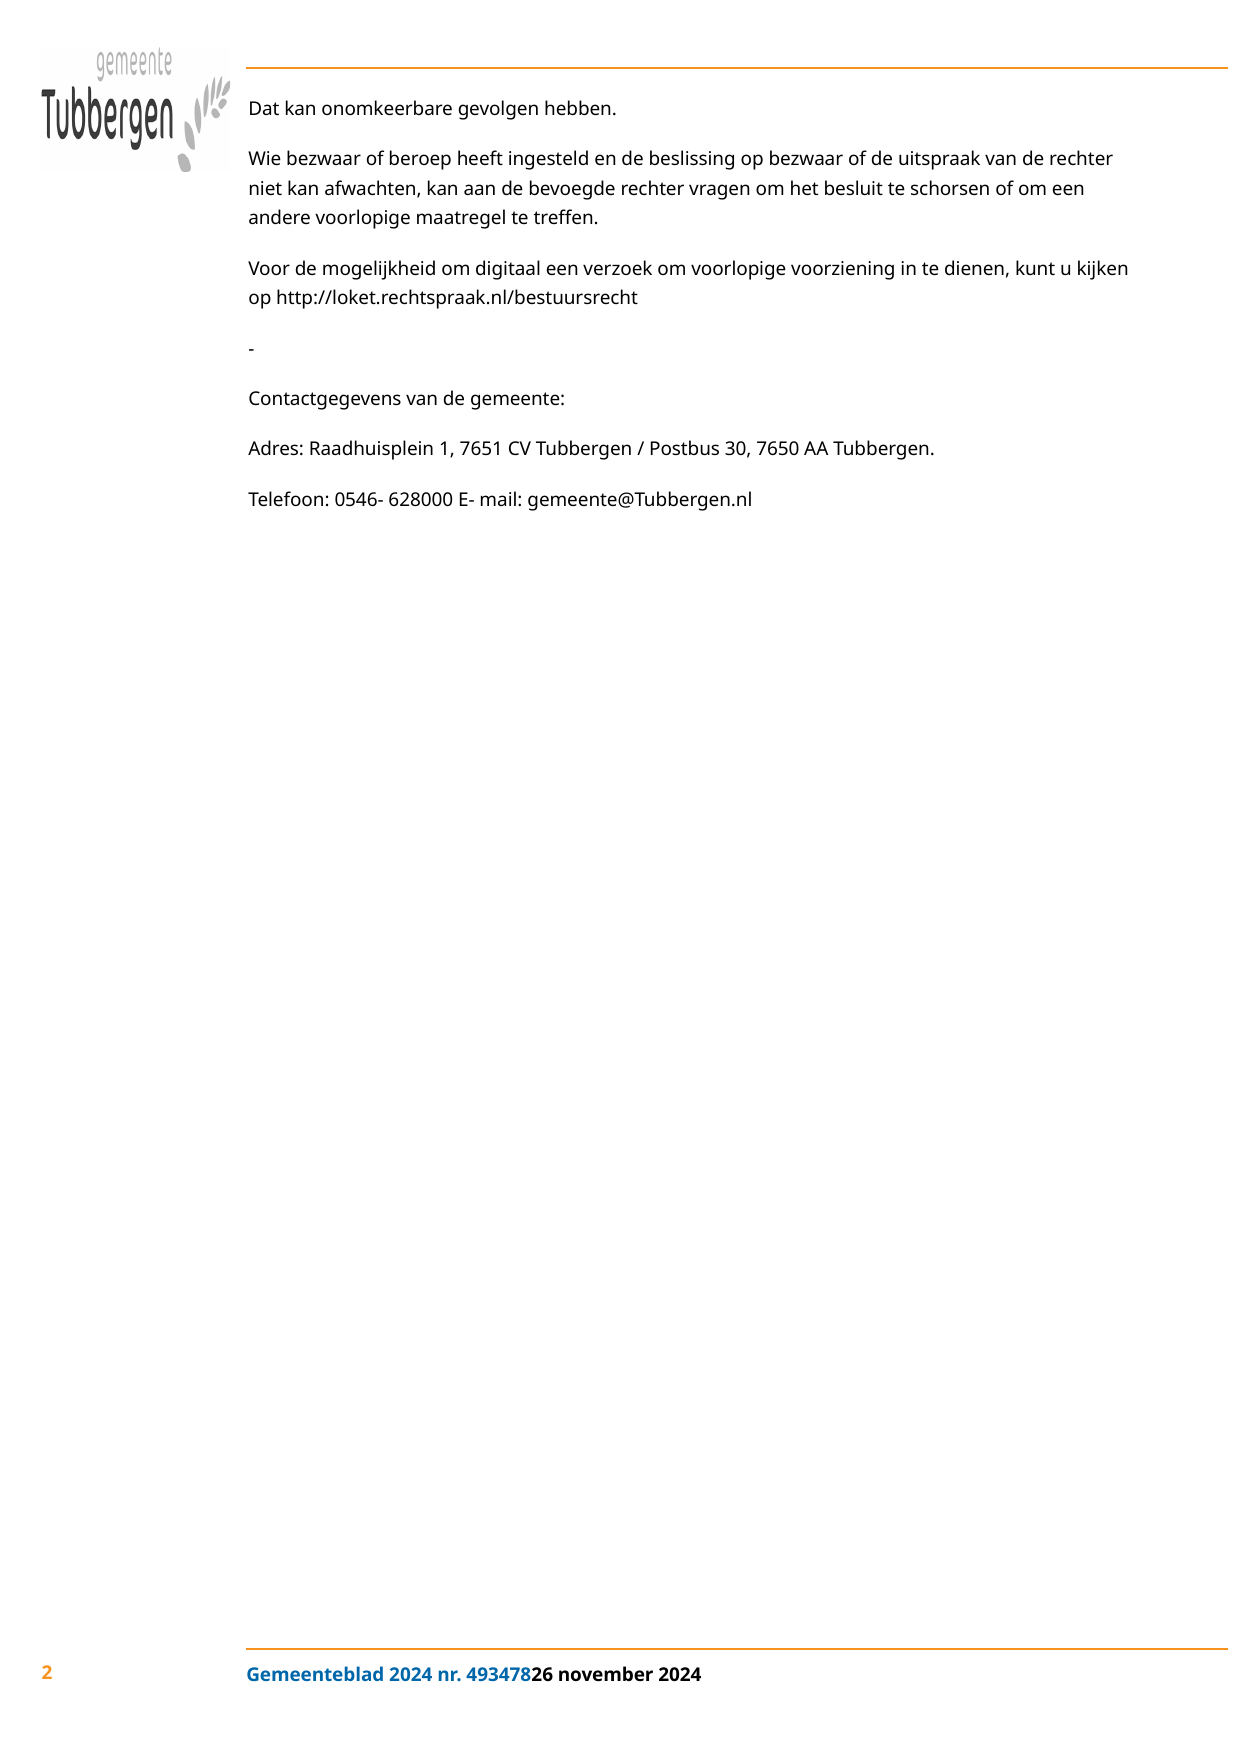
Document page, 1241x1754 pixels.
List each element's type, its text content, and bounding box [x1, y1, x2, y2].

picture [41, 47, 231, 172]
text Contactgegevens van de gemeente: [248, 385, 1152, 411]
text - [248, 335, 1152, 361]
text Voor de mogelijkheid om digitaal een verzoek om voorlopige voorziening in te dienen, kunt u kijken op http://loket.rechtspraak.nl/bestuursrecht [248, 255, 1152, 310]
text Dat kan onomkeerbare gevolgen hebben. [248, 95, 1152, 121]
text Adres: Raadhuisplein 1, 7651 CV Tubbergen / Postbus 30, 7650 AA Tubbergen. [248, 436, 1152, 461]
text Telefoon: 0546- 628000 E- mail: gemeente@Tubbergen.nl [248, 486, 1152, 512]
text Wie bezwaar of beroep heeft ingesteld en de beslissing op bezwaar of de uitspraak van de rechter niet kan afwachten, kan aan de bevoegde rechter vragen om het besluit te schorsen of om een andere voorlopige maatregel te treffen. [248, 145, 1152, 230]
